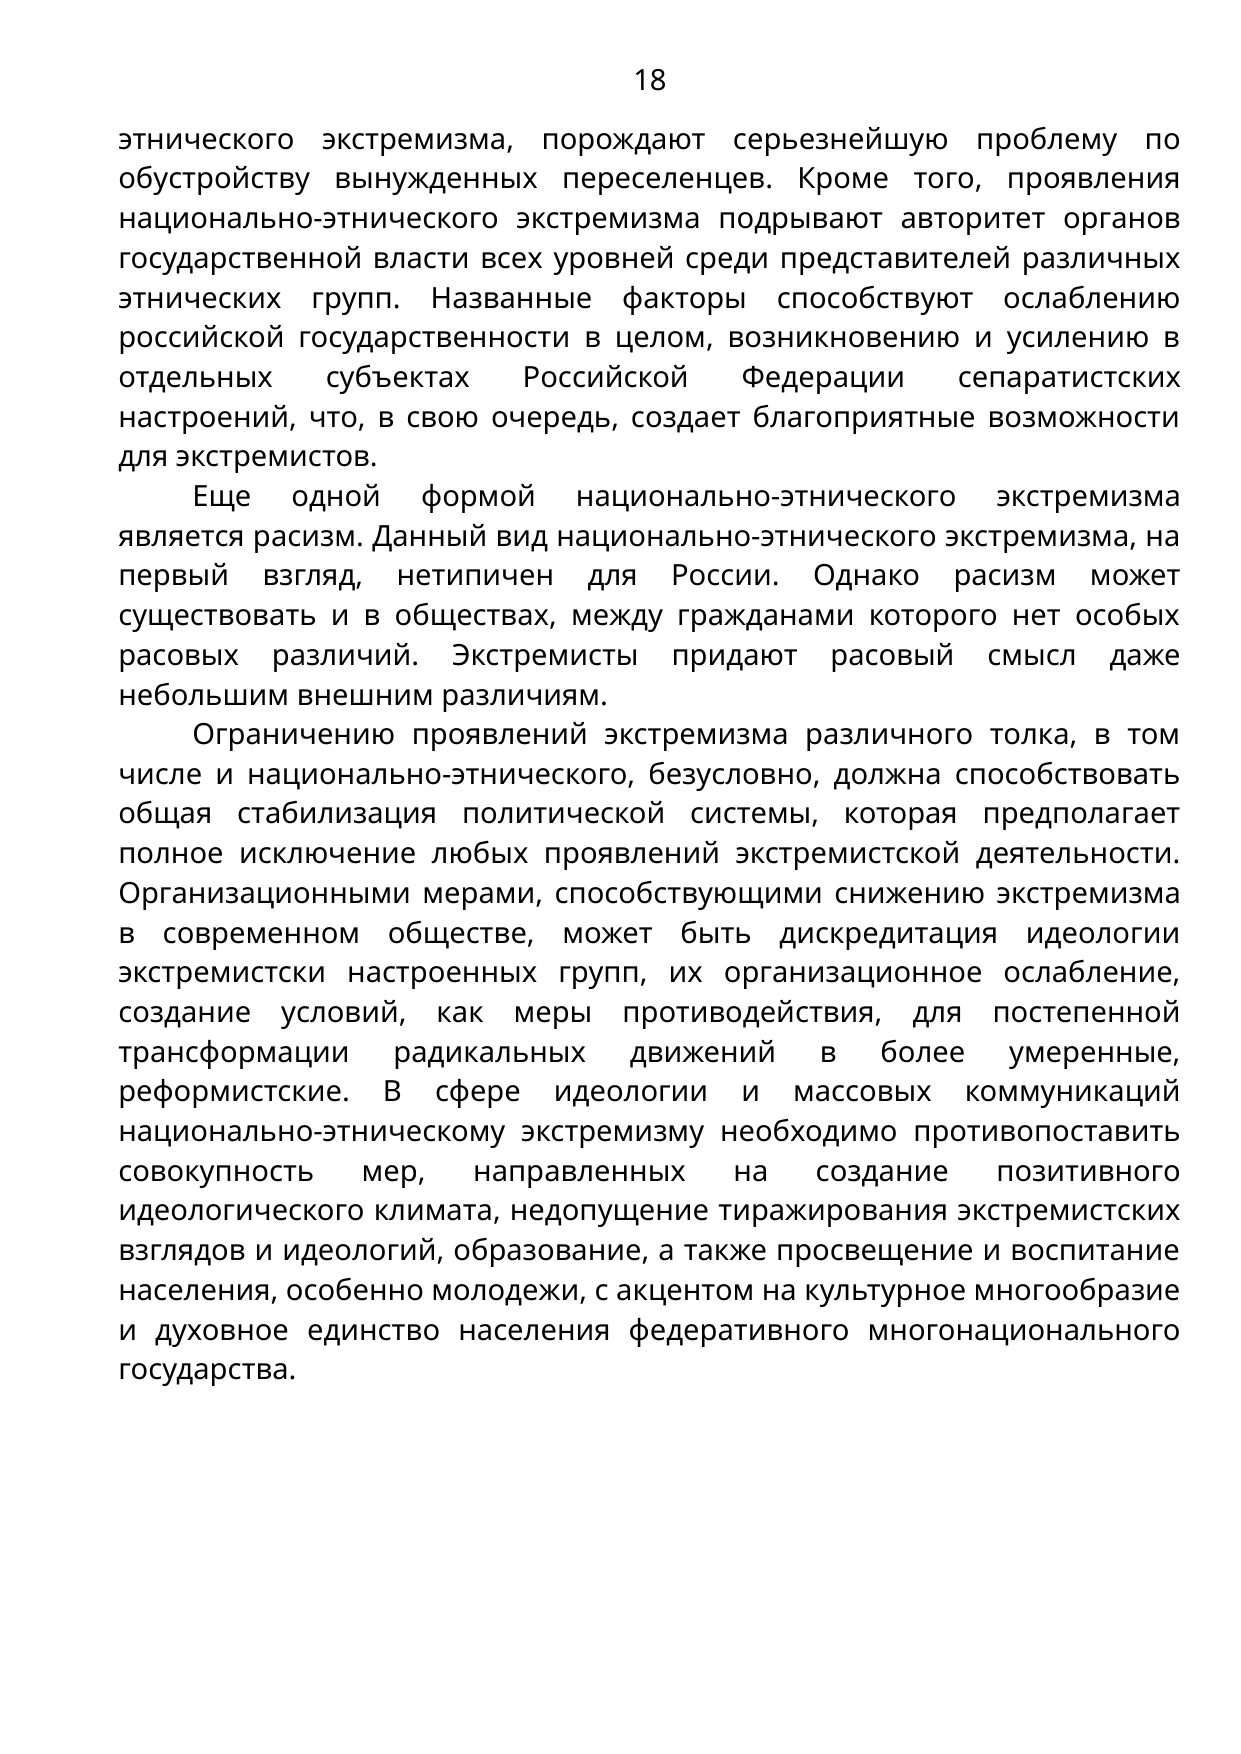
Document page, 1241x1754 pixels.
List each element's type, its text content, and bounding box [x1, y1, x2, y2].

text этнического экстремизма, порождают серьезнейшую проблему по обустройству вынужденных переселенцев. Кроме того, проявления национально-этнического экстремизма подрывают авторитет органов государственной власти всех уровней среди представителей различных этнических групп. Названные факторы способствуют ослаблению российской государственности в целом, возникновению и усилению в отдельных субъектах Российской Федерации сепаратистских настроений, что, в свою очередь, создает благоприятные возможности для экстремистов. [118, 118, 1181, 475]
text Еще одной формой национально-этнического экстремизма является расизм. Данный вид национально-этнического экстремизма, на первый взгляд, нетипичен для России. Однако расизм может существовать и в обществах, между гражданами которого нет особых расовых различий. Экстремисты придают расовый смысл даже небольшим внешним различиям. [118, 475, 1181, 713]
text Ограничению проявлений экстремизма различного толка, в том числе и национально-этнического, безусловно, должна способствовать общая стабилизация политической системы, которая предполагает полное исключение любых проявлений экстремистской деятельности. Организационными мерами, способствующими снижению экстремизма в современном обществе, может быть дискредитация идеологии экстремистски настроенных групп, их организационное ослабление, создание условий, как меры противодействия, для постепенной трансформации радикальных движений в более умеренные, реформистские. В сфере идеологии и массовых коммуникаций национально-этническому экстремизму необходимо противопоставить совокупность мер, направленных на создание позитивного идеологического климата, недопущение тиражирования экстремистских взглядов и идеологий, образование, а также просвещение и воспитание населения, особенно молодежи, с акцентом на культурное многообразие и духовное единство населения федеративного многонационального государства. [118, 713, 1181, 1388]
